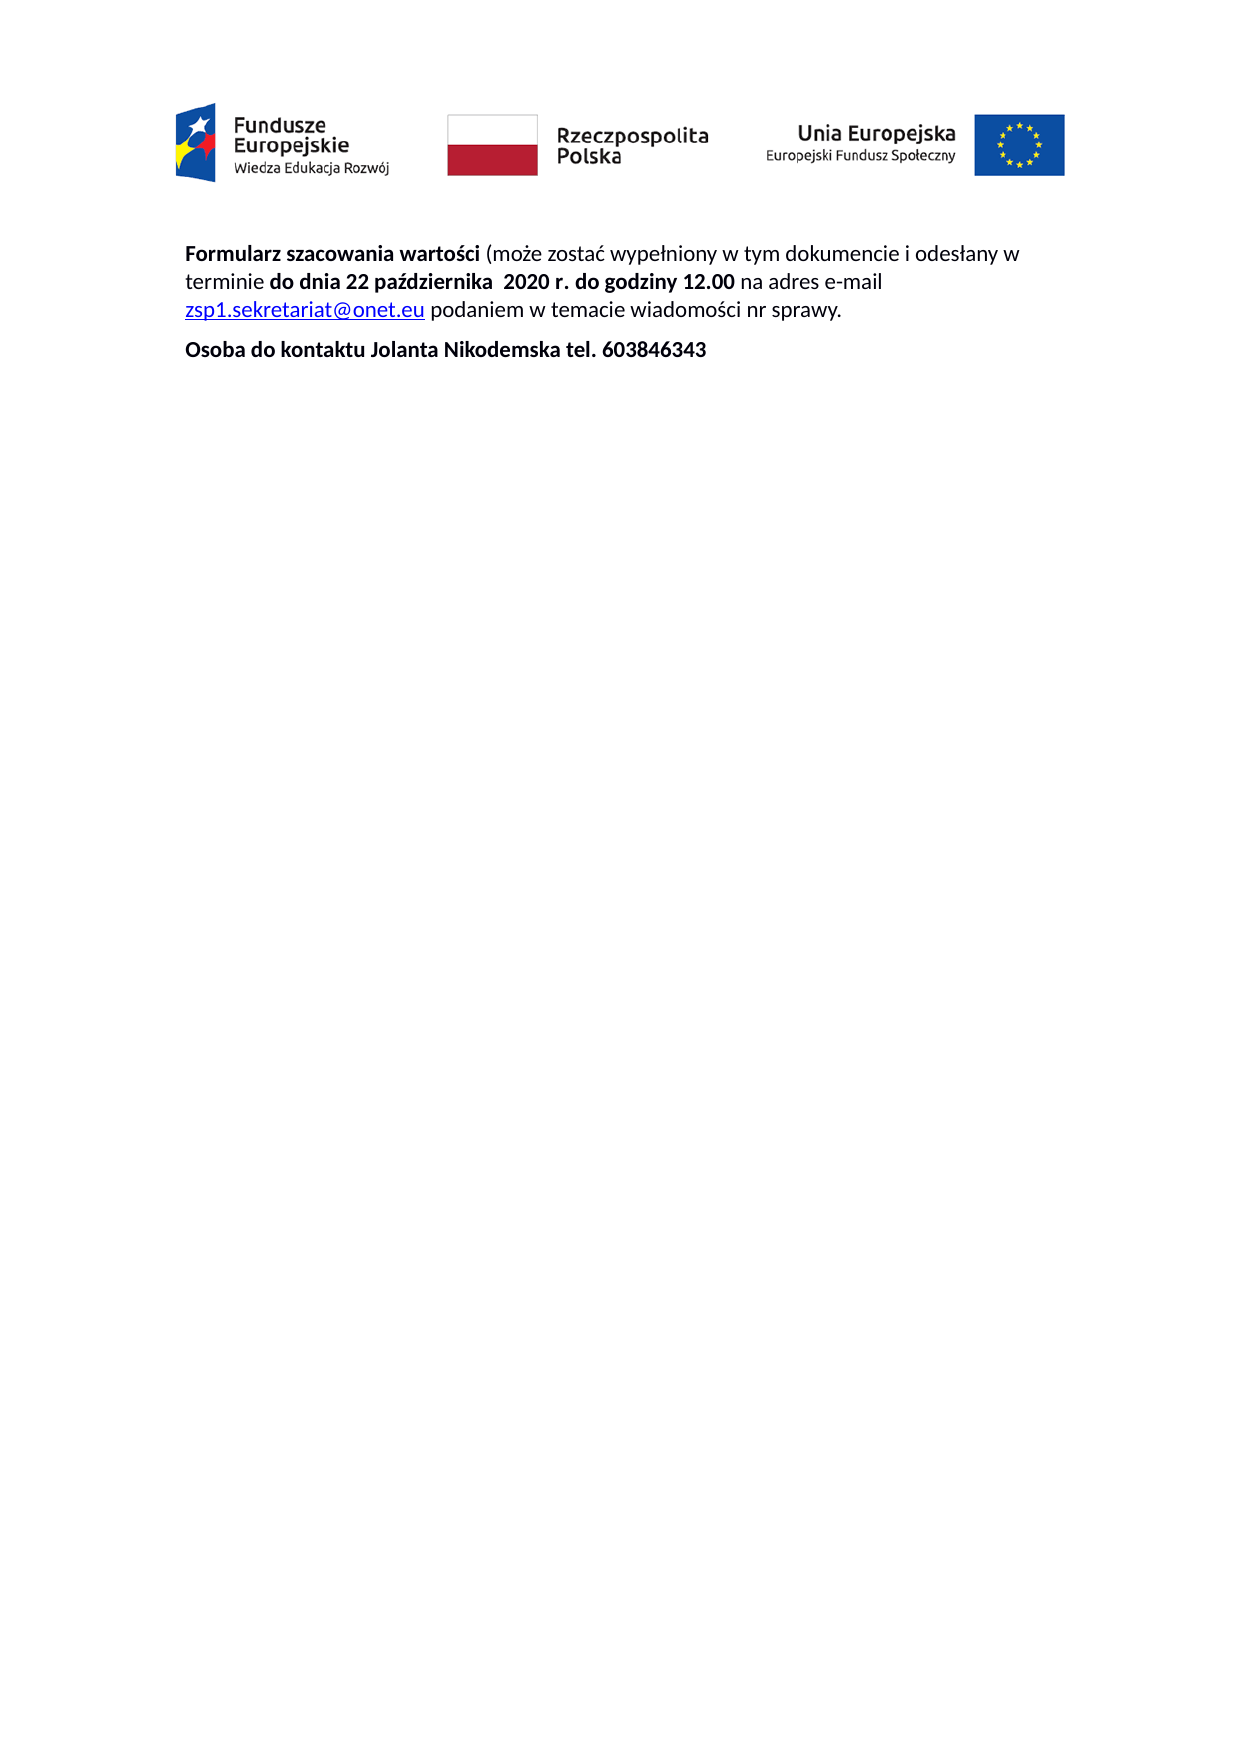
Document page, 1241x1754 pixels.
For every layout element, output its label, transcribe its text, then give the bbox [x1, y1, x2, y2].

text Formularz szacowania wartości (może zostać wypełniony w tym dokumencie i odesłany w terminie do dnia 22 października 2020 r. do godziny 12.00 na adres e-mail zsp1.sekretariat@onet.eu podaniem w temacie wiadomości nr sprawy. [185, 239, 1093, 323]
text Osoba do kontaktu Jolanta Nikodemska tel. 603846343 [185, 335, 1093, 363]
